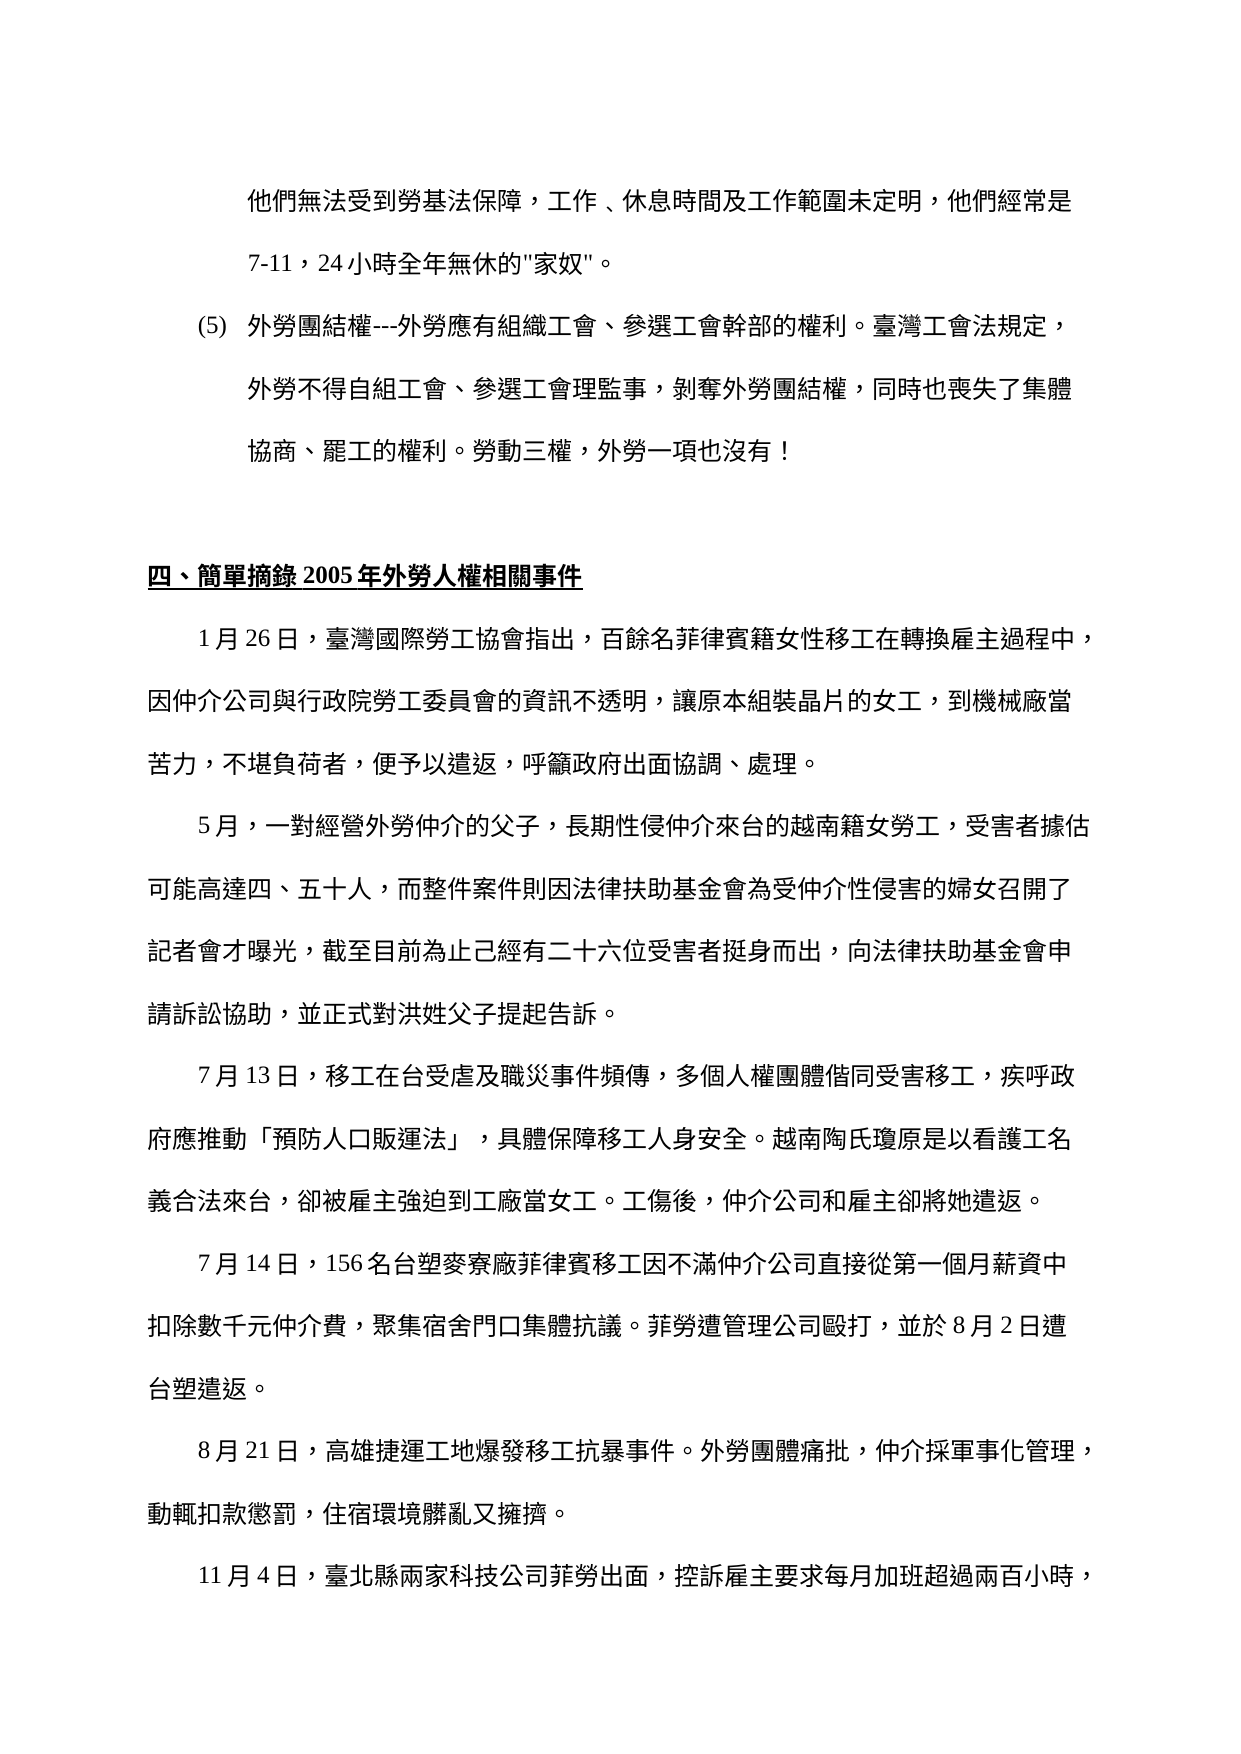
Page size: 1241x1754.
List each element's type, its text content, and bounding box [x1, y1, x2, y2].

text 7月13日，移工在台受虐及職災事件頻傳，多個人權團體偕同受害移工，疾呼政府應推動「預防人口販運法」，具體保障移工人身安全。越南陶氏瓊原是以看護工名義合法來台，卻被雇主強迫到工廠當女工。工傷後，仲介公司和雇主卻將她遣返。 [148, 1033, 1092, 1221]
list 外勞團結權---外勞應有組織工會、參選工會幹部的權利。臺灣工會法規定，外勞不得自組工會、參選工會理監事，剝奪外勞團結權，同時也喪失了集體協商、罷工的權利。勞動三權，外勞一項也沒有！ [198, 283, 1092, 471]
text 四、簡單摘錄2005年外勞人權相關事件 [148, 533, 1092, 596]
text 5月，一對經營外勞仲介的父子，長期性侵仲介來台的越南籍女勞工，受害者據估可能高達四、五十人，而整件案件則因法律扶助基金會為受仲介性侵害的婦女召開了記者會才曝光，截至目前為止己經有二十六位受害者挺身而出，向法律扶助基金會申請訴訟協助，並正式對洪姓父子提起告訴。 [148, 783, 1092, 1033]
text 1月26日，臺灣國際勞工協會指出，百餘名菲律賓籍女性移工在轉換雇主過程中，因仲介公司與行政院勞工委員會的資訊不透明，讓原本組裝晶片的女工，到機械廠當苦力，不堪負荷者，便予以遣返，呼籲政府出面協調、處理。 [148, 596, 1092, 783]
text 8月21日，高雄捷運工地爆發移工抗暴事件。外勞團體痛批，仲介採軍事化管理，動輒扣款懲罰，住宿環境髒亂又擁擠。 [148, 1408, 1092, 1533]
text 11月4日，臺北縣兩家科技公司菲勞出面，控訴雇主要求每月加班超過兩百小時，脅迫簽署「沒工作不領錢」協議，甚或連續工作廿四小時，卻被不當扣薪。若移工要中途解約，就會被罰兩個月薪資。管理員經常以「遣返」加以恐嚇，並常以砸東西、打屁股方式處罰。 [148, 1533, 1092, 1596]
text 7月14日，156名台塑麥寮廠菲律賓移工因不滿仲介公司直接從第一個月薪資中扣除數千元仲介費，聚集宿舍門口集體抗議。菲勞遭管理公司毆打，並於8月2日遭台塑遣返。 [148, 1221, 1092, 1408]
list 他們無法受到勞基法保障，工作﹑休息時間及工作範圍未定明，他們經常是7-11，24小時全年無休的"家奴"。 [198, 158, 1092, 283]
